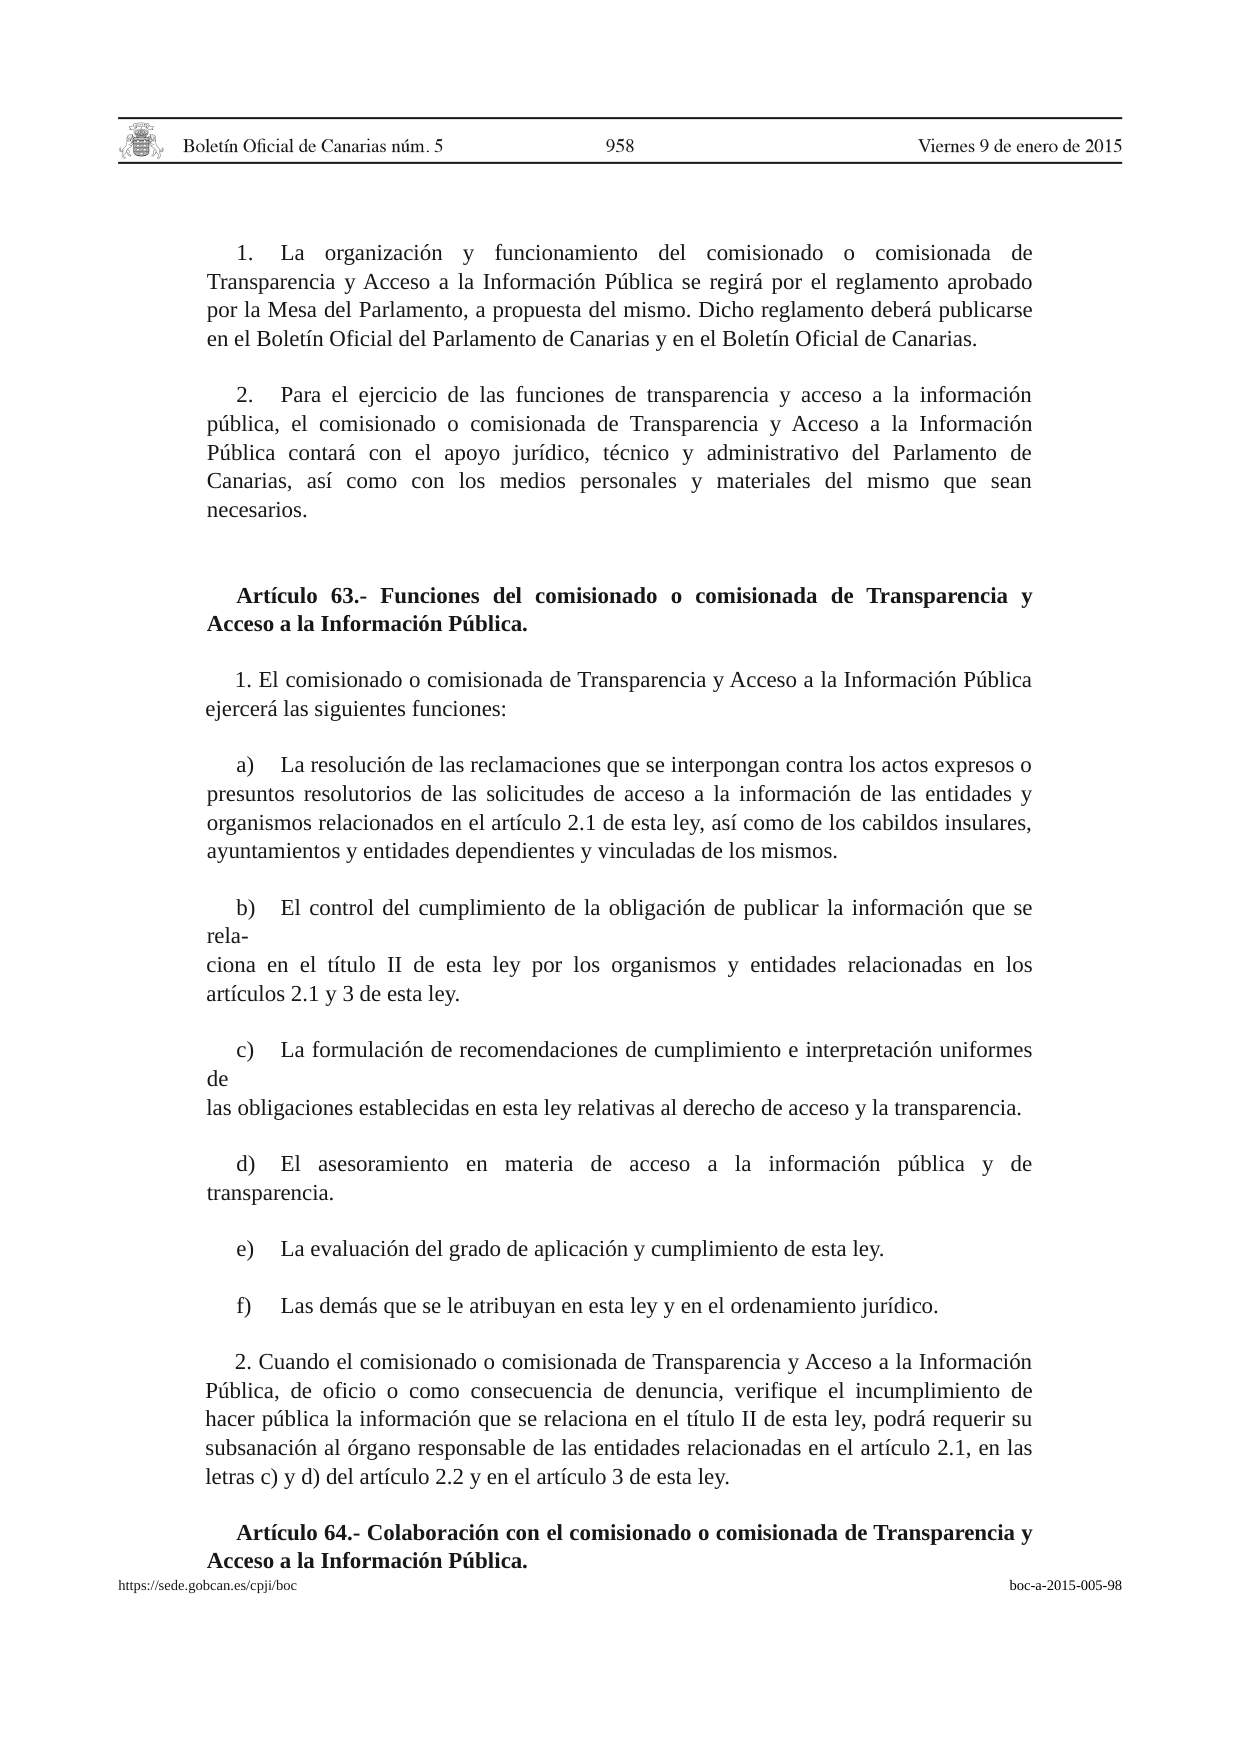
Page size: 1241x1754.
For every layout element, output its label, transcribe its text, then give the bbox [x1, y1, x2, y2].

text las obligaciones establecidas en esta ley relativas al derecho de acceso y la transparencia. [206, 1094, 1034, 1120]
text ciona en el título II de esta ley por los organismos y entidades relacionadas en los artículos 2.1 y 3 de esta ley. [206, 951, 1034, 1006]
list La evaluación del grado de aplicación y cumplimiento de esta ley. [207, 1235, 1034, 1262]
list La formulación de recomendaciones de cumplimiento e interpretación uniformes de [207, 1036, 1034, 1091]
list La organización y funcionamiento del comisionado o comisionada de Transparencia y Acceso a la Información Pública se regirá por el reglamento aprobado por la Mesa del Parlamento, a propuesta del mismo. Dicho reglamento deberá publicarse en el Boletín Oficial del Parlamento de Canarias y en el Boletín Oficial de Canarias. [207, 239, 1034, 351]
list La resolución de las reclamaciones que se interpongan contra los actos expresos o presuntos resolutorios de las solicitudes de acceso a la información de las entidades y organismos relacionados en el artículo 2.1 de esta ley, así como de los cabildos insulares, ayuntamientos y entidades dependientes y vinculadas de los mismos. [207, 752, 1034, 864]
text 2. Cuando el comisionado o comisionada de Transparencia y Acceso a la Información Pública, de oficio o como consecuencia de denuncia, verifique el incumplimiento de hacer pública la información que se relaciona en el título II de esta ley, podrá requerir su subsanación al órgano responsable de las entidades relacionadas en el artículo 2.1, en las letras c) y d) del artículo 2.2 y en el artículo 3 de esta ley. [205, 1348, 1034, 1489]
list El asesoramiento en materia de acceso a la información pública y de transparencia. [207, 1150, 1034, 1205]
text 1. El comisionado o comisionada de Transparencia y Acceso a la Información Pública ejercerá las siguientes funciones: [205, 666, 1034, 721]
list El control del cumplimiento de la obligación de publicar la información que se rela- [207, 894, 1034, 949]
text Artículo 63.- Funciones del comisionado o comisionada de Transparencia y Acceso a la Información Pública. [207, 582, 1034, 636]
list Las demás que se le atribuyan en esta ley y en el ordenamiento jurídico. [207, 1292, 1034, 1318]
text Artículo 64.- Colaboración con el comisionado o comisionada de Transparencia y Acceso a la Información Pública. [207, 1519, 1034, 1574]
list Para el ejercicio de las funciones de transparencia y acceso a la información pública, el comisionado o comisionada de Transparencia y Acceso a la Información Pública contará con el apoyo jurídico, técnico y administrativo del Parlamento de Canarias, así como con los medios personales y materiales del mismo que sean necesarios. [207, 382, 1034, 522]
